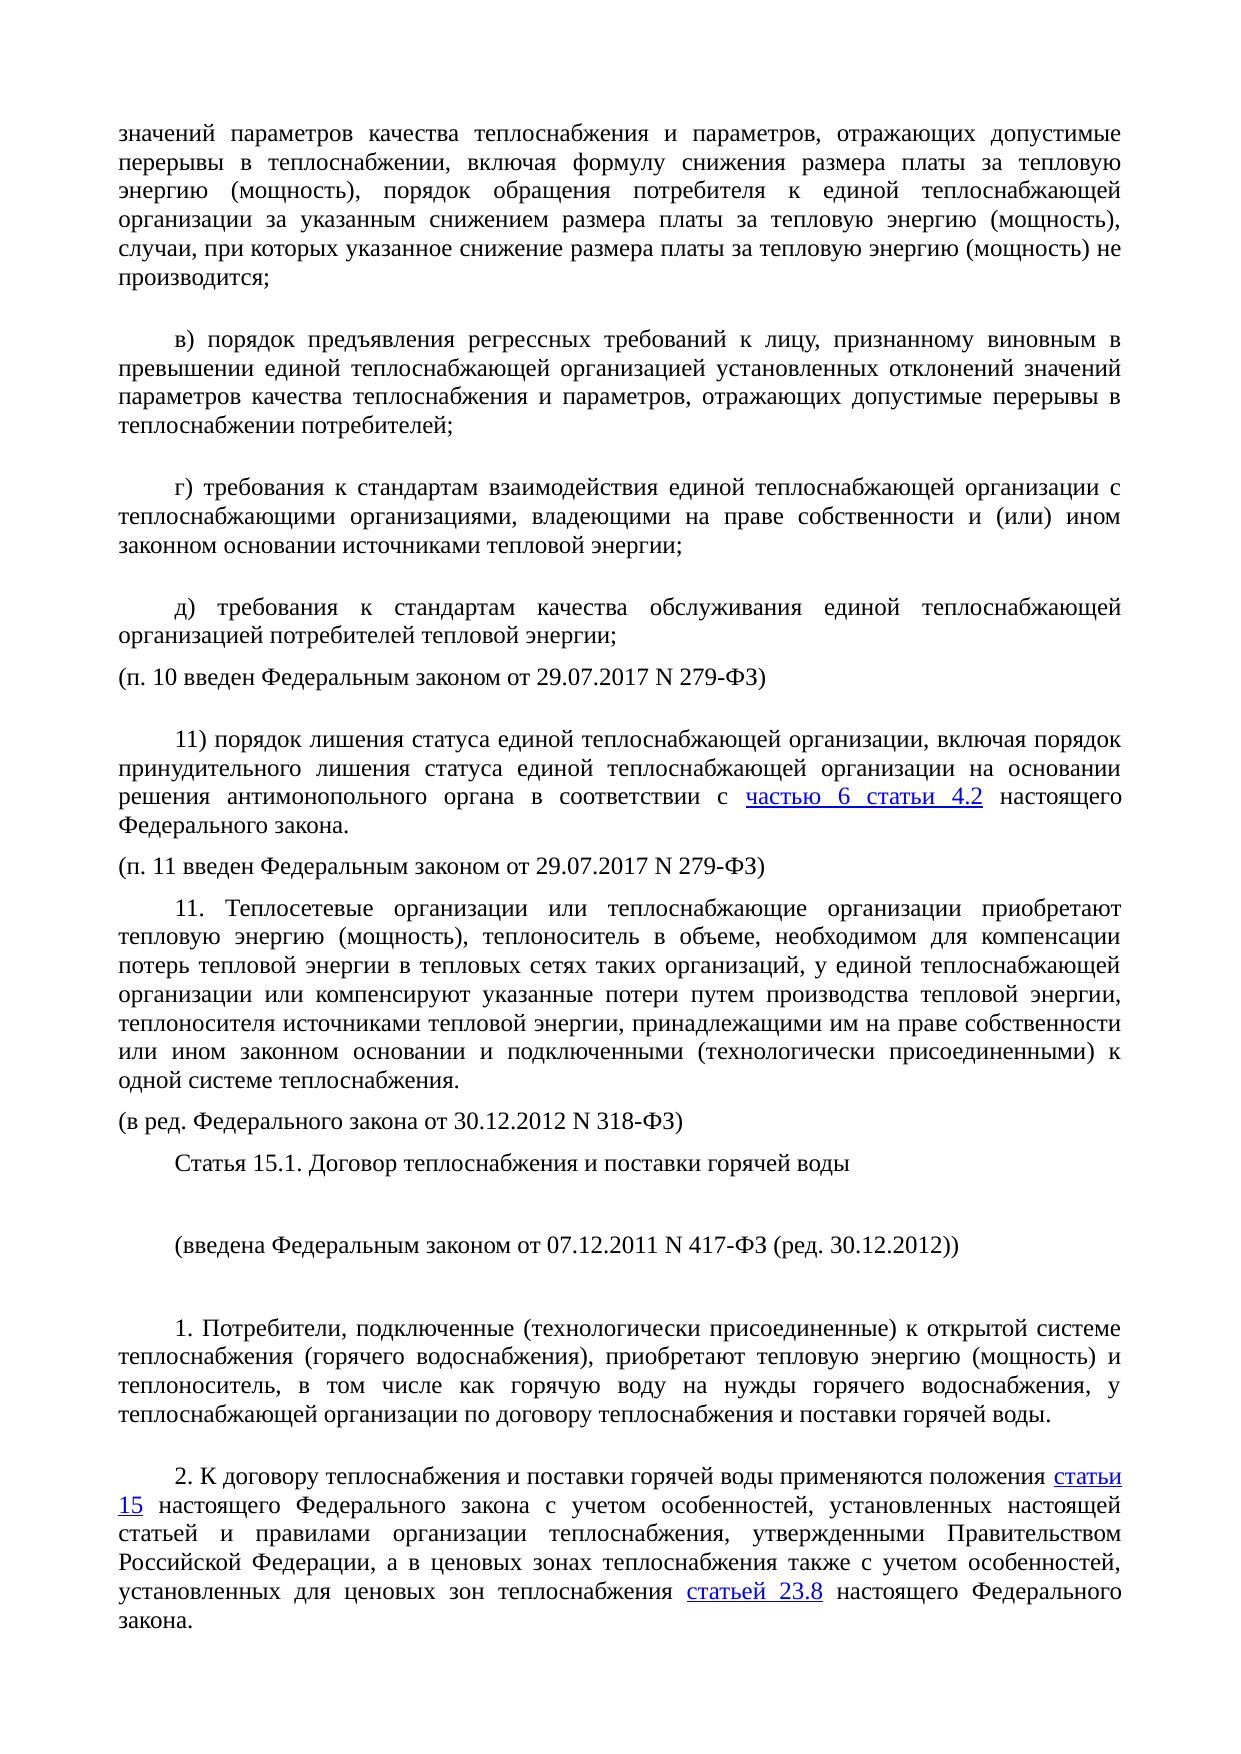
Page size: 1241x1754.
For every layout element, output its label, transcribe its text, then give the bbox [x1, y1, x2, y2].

text 1. Потребители, подключенные (технологически присоединенные) к открытой системе теплоснабжения (горячего водоснабжения), приобретают тепловую энергию (мощность) и теплоноситель, в том числе как горячую воду на нужды горячего водоснабжения, у теплоснабжающей организации по договору теплоснабжения и поставки горячей воды. [118, 1313, 1122, 1428]
text значений параметров качества теплоснабжения и параметров, отражающих допустимые перерывы в теплоснабжении, включая формулу снижения размера платы за тепловую энергию (мощность), порядок обращения потребителя к единой теплоснабжающей организации за указанным снижением размера платы за тепловую энергию (мощность), случаи, при которых указанное снижение размера платы за тепловую энергию (мощность) не производится; [118, 118, 1122, 291]
text (в ред. Федерального закона от 30.12.2012 N 318-ФЗ) [118, 1106, 1122, 1135]
text 11) порядок лишения статуса единой теплоснабжающей организации, включая порядок принудительного лишения статуса единой теплоснабжающей организации на основании решения антимонопольного органа в соответствии с частью 6 статьи 4.2 настоящего Федерального закона. [118, 724, 1122, 839]
text 11. Теплосетевые организации или теплоснабжающие организации приобретают тепловую энергию (мощность), теплоноситель в объеме, необходимом для компенсации потерь тепловой энергии в тепловых сетях таких организаций, у единой теплоснабжающей организации или компенсируют указанные потери путем производства тепловой энергии, теплоносителя источниками тепловой энергии, принадлежащими им на праве собственности или ином законном основании и подключенными (технологически присоединенными) к одной системе теплоснабжения. [118, 893, 1122, 1094]
text 2. К договору теплоснабжения и поставки горячей воды применяются положения статьи 15 настоящего Федерального закона с учетом особенностей, установленных настоящей статьей и правилами организации теплоснабжения, утвержденными Правительством Российской Федерации, а в ценовых зонах теплоснабжения также с учетом особенностей, установленных для ценовых зон теплоснабжения статьей 23.8 настоящего Федерального закона. [118, 1461, 1122, 1633]
text (введена Федеральным законом от 07.12.2011 N 417-ФЗ (ред. 30.12.2012)) [118, 1230, 1122, 1259]
text (п. 11 введен Федеральным законом от 29.07.2017 N 279-ФЗ) [118, 851, 1122, 880]
text в) порядок предъявления регрессных требований к лицу, признанному виновным в превышении единой теплоснабжающей организацией установленных отклонений значений параметров качества теплоснабжения и параметров, отражающих допустимые перерывы в теплоснабжении потребителей; [118, 324, 1122, 439]
text Статья 15.1. Договор теплоснабжения и поставки горячей воды [118, 1148, 1122, 1176]
text д) требования к стандартам качества обслуживания единой теплоснабжающей организацией потребителей тепловой энергии; [118, 592, 1122, 649]
text г) требования к стандартам взаимодействия единой теплоснабжающей организации с теплоснабжающими организациями, владеющими на праве собственности и (или) ином законном основании источниками тепловой энергии; [118, 472, 1122, 558]
text (п. 10 введен Федеральным законом от 29.07.2017 N 279-ФЗ) [118, 662, 1122, 691]
